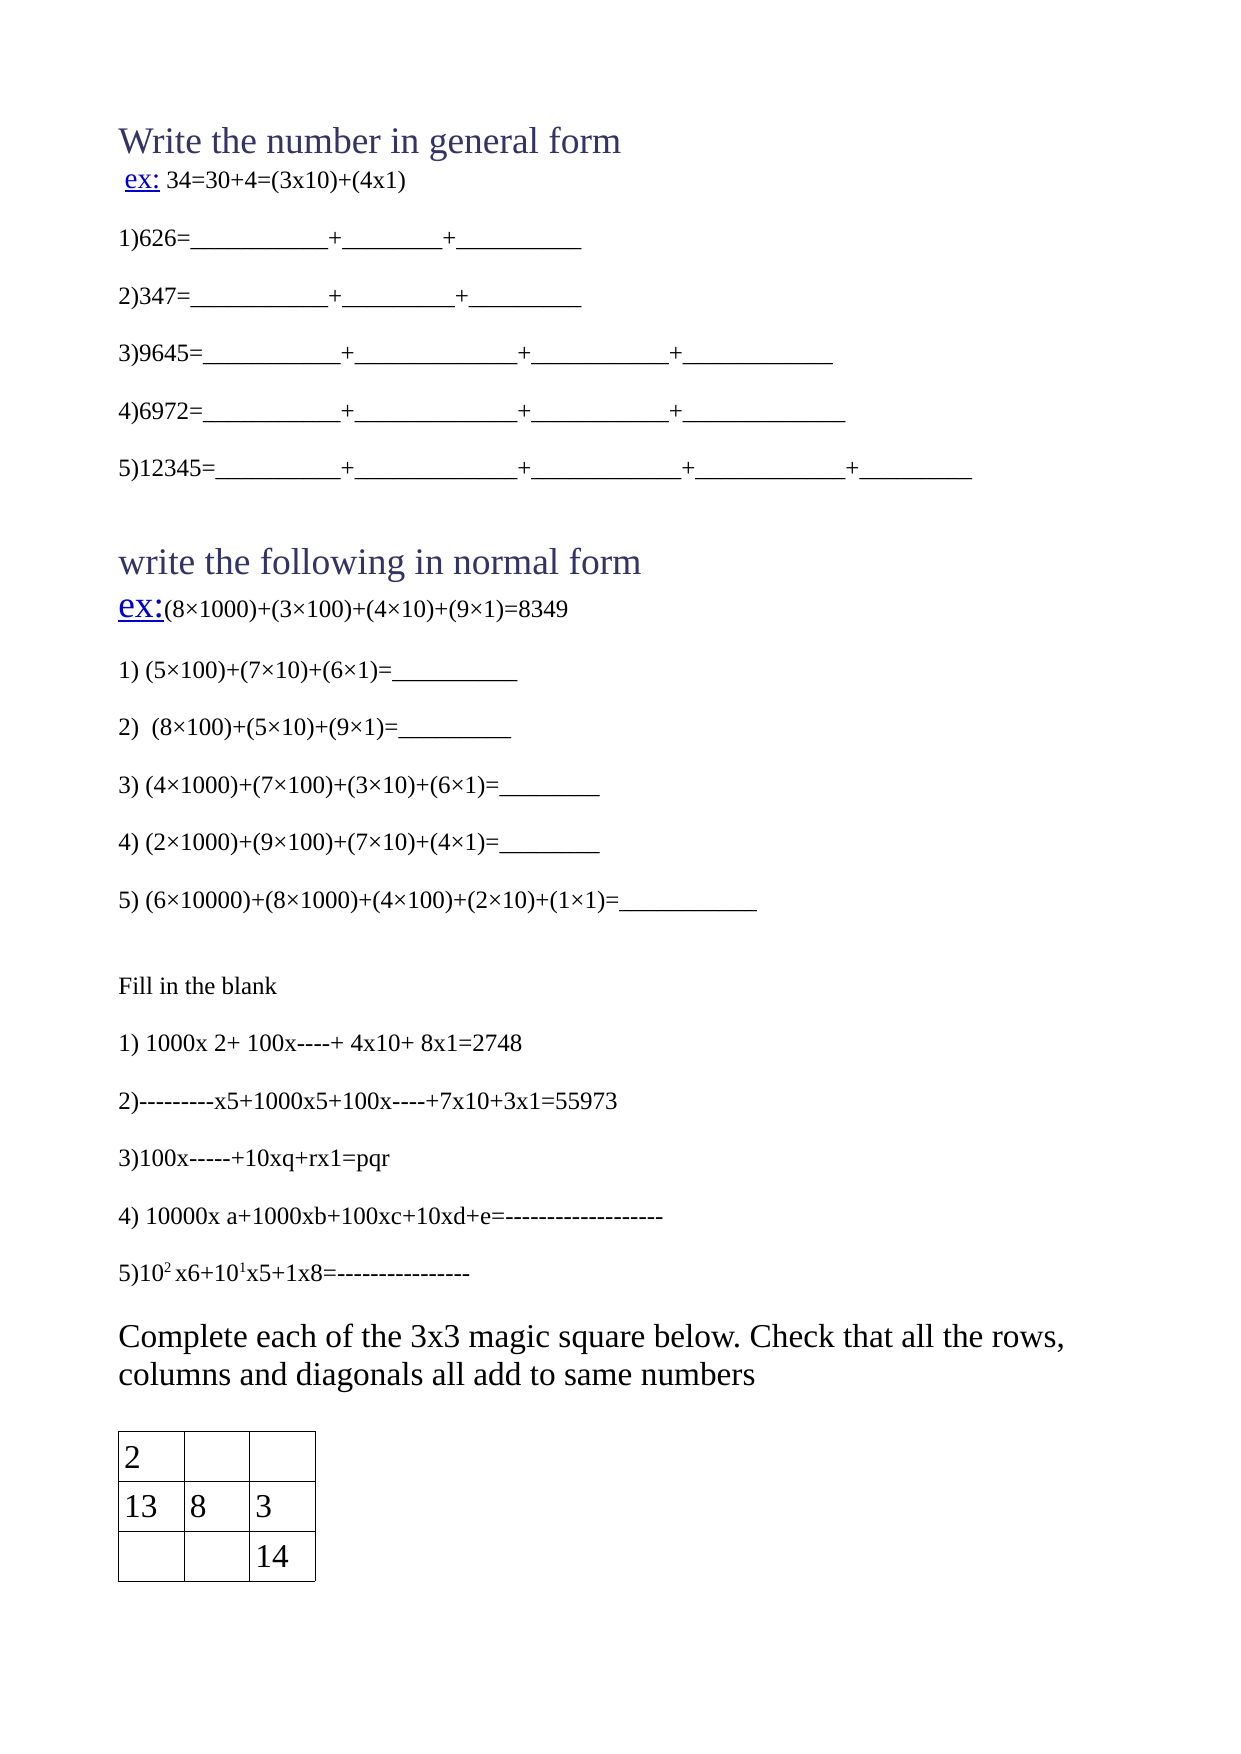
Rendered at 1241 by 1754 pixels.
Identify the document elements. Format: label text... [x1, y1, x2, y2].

table_cell 3 [250, 1482, 315, 1531]
text 3)9645=___________+_____________+___________+____________ [118, 338, 1122, 367]
text 3) (4×1000)+(7×100)+(3×10)+(6×1)=________ [118, 770, 1122, 798]
table_cell 14 [250, 1532, 315, 1581]
table_header 2 [119, 1432, 184, 1481]
table_header [250, 1432, 315, 1481]
text 4) 10000x a+1000xb+100xc+10xd+e=------------------- [118, 1201, 1122, 1230]
text Fill in the blank [118, 971, 1122, 1000]
text 2) (8×100)+(5×10)+(9×1)=_________ [118, 712, 1122, 741]
text 3)100x-----+10xq+rx1=pqr [118, 1143, 1122, 1172]
text 4)6972=___________+_____________+___________+_____________ [118, 396, 1122, 425]
text 1) (5×100)+(7×10)+(6×1)=__________ [118, 655, 1122, 683]
text 1)626=___________+________+__________ [118, 223, 1122, 252]
text write the following in normal form [118, 540, 1122, 583]
text ex:(8×1000)+(3×100)+(4×10)+(9×1)=8349 [118, 583, 1122, 626]
text 5)12345=__________+_____________+____________+____________+_________ [118, 453, 1122, 482]
text ex: 34=30+4=(3x10)+(4x1) [118, 161, 1122, 195]
text 4) (2×1000)+(9×100)+(7×10)+(4×1)=________ [118, 827, 1122, 856]
table_cell [119, 1532, 184, 1581]
text 5)102 x6+101x5+1x8=---------------- [118, 1258, 1122, 1287]
table_cell 13 [119, 1482, 184, 1531]
table_cell 8 [185, 1482, 249, 1531]
text Complete each of the 3x3 magic square below. Check that all the rows, columns and diagonals all add to same numbers [118, 1316, 1122, 1393]
table_header [185, 1432, 249, 1481]
text 5) (6×10000)+(8×1000)+(4×100)+(2×10)+(1×1)=___________ [118, 885, 1122, 913]
text 2)---------x5+1000x5+100x----+7x10+3x1=55973 [118, 1086, 1122, 1115]
table_cell [185, 1532, 249, 1581]
text 2)347=___________+_________+_________ [118, 281, 1122, 310]
text 1) 1000x 2+ 100x----+ 4x10+ 8x1=2748 [118, 1028, 1122, 1057]
text Write the number in general form [118, 118, 1122, 161]
